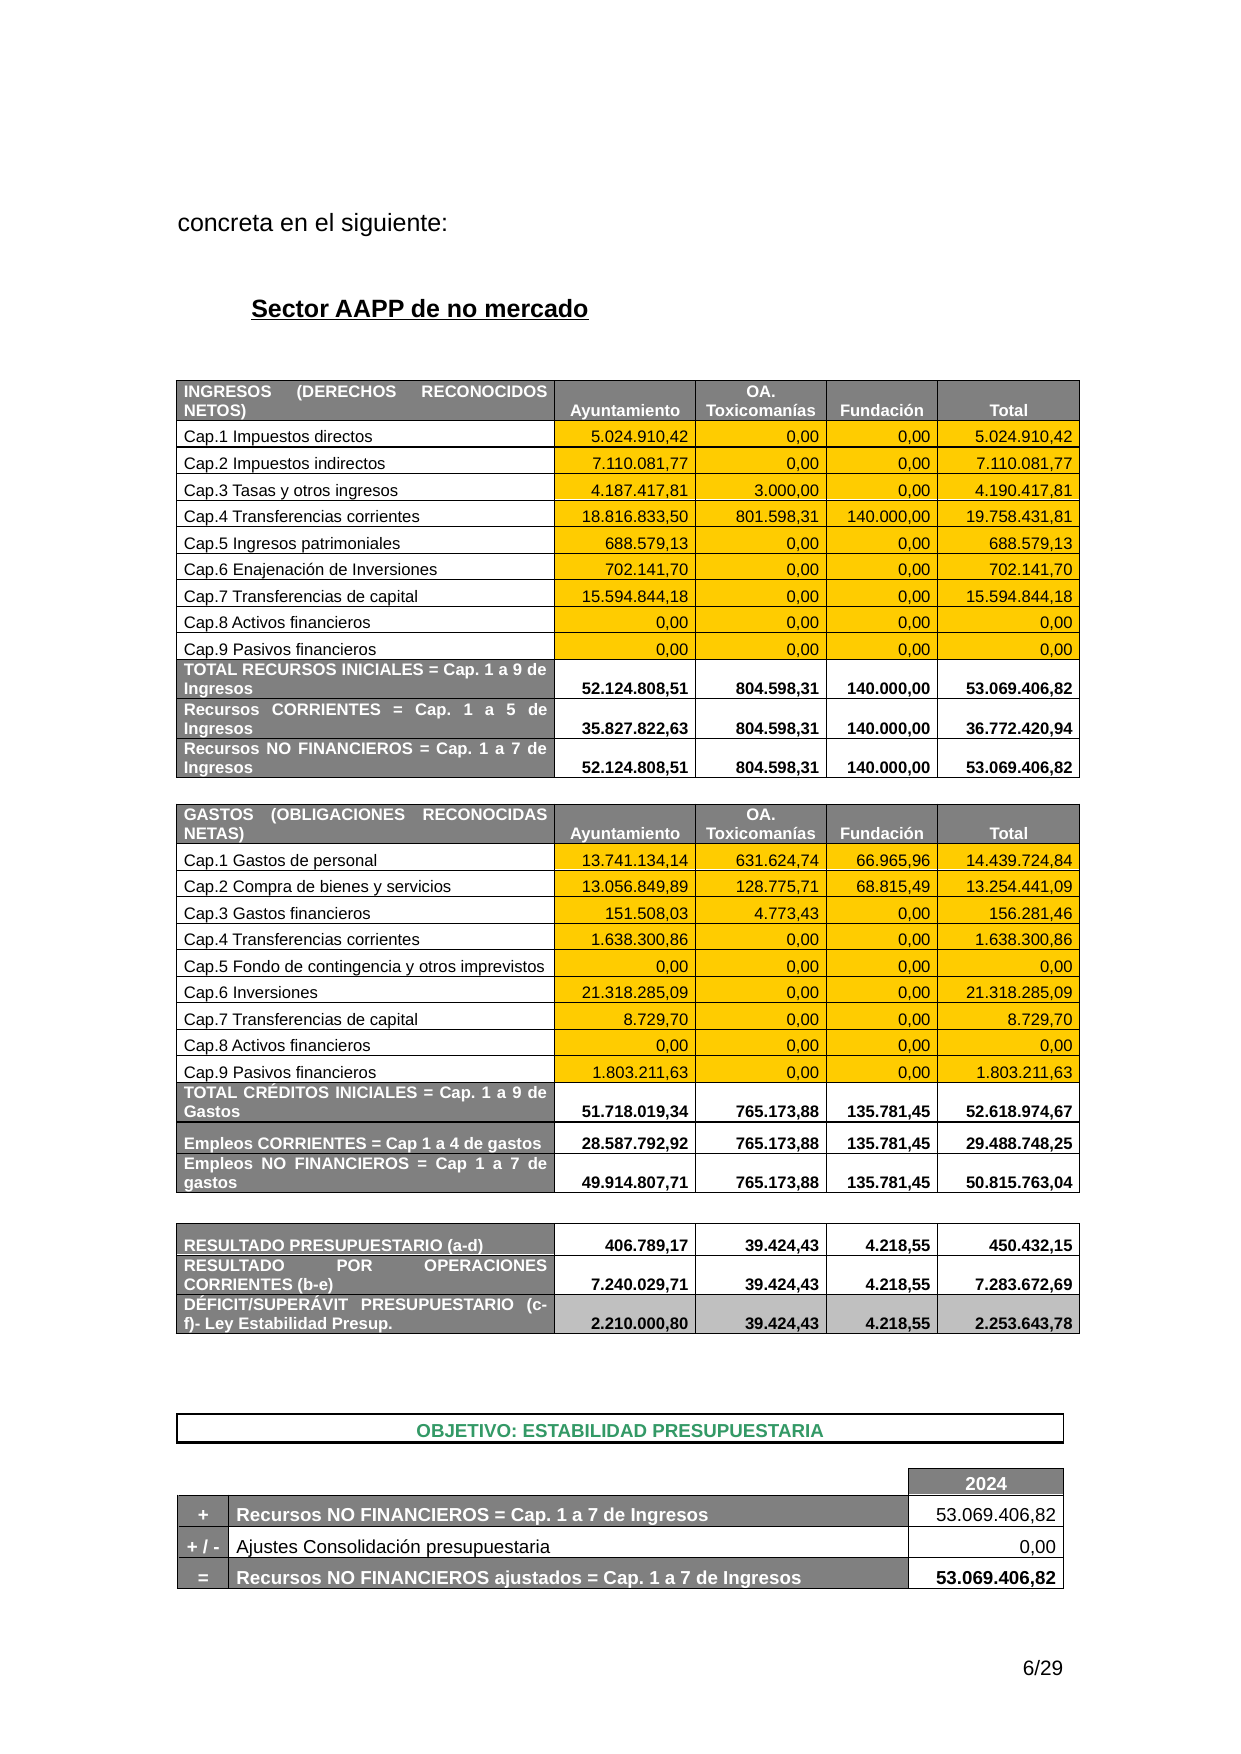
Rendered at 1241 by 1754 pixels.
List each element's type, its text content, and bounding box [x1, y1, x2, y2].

table_cell 53.069.406,82 [938, 739, 1079, 777]
table_cell 450.432,15 [938, 1224, 1079, 1254]
table_cell Cap.5 Fondo de contingencia y otros imprevistos [177, 950, 554, 976]
table_cell [555, 778, 695, 803]
table_cell 2024 [909, 1469, 1063, 1494]
table_cell 0,00 [827, 950, 937, 976]
table_cell 1.638.300,86 [938, 924, 1079, 949]
table_cell 13.254.441,09 [938, 871, 1079, 896]
table_cell 0,00 [555, 950, 695, 976]
text concreta en el siguiente: [177, 208, 1063, 237]
table_cell 21.318.285,09 [555, 977, 695, 1002]
table_cell 53.069.406,82 [909, 1496, 1063, 1526]
table_cell Cap.1 Gastos de personal [177, 844, 554, 869]
table_cell Cap.7 Transferencias de capital [177, 580, 554, 606]
table_cell 50.815.763,04 [938, 1154, 1079, 1192]
table_header Ayuntamiento [555, 381, 695, 420]
table_cell 4.218,55 [827, 1295, 937, 1333]
table_cell 0,00 [827, 924, 937, 949]
table_cell 0,00 [938, 607, 1079, 632]
table_cell 0,00 [827, 1056, 937, 1082]
table_cell 39.424,43 [696, 1256, 826, 1294]
table_cell [826, 778, 937, 803]
table_cell DÉFICIT/SUPERÁVIT PRESUPUESTARIO (c-f)- Ley Estabilidad Presup. [177, 1295, 554, 1333]
table_cell 14.439.724,84 [938, 844, 1079, 869]
table_cell Ajustes Consolidación presupuestaria [229, 1527, 908, 1557]
table_cell 0,00 [696, 924, 826, 949]
table_header OBJETIVO: ESTABILIDAD PRESUPUESTARIA [178, 1415, 1063, 1441]
table_cell [695, 778, 826, 803]
table_cell TOTAL RECURSOS INICIALES = Cap. 1 a 9 de Ingresos [177, 660, 554, 698]
table_cell 0,00 [827, 1003, 937, 1029]
table_cell 765.173,88 [696, 1123, 826, 1153]
table_cell Recursos CORRIENTES = Cap. 1 a 5 de Ingresos [177, 699, 554, 738]
table_cell 0,00 [696, 554, 826, 579]
table_cell Cap.6 Enajenación de Inversiones [177, 554, 554, 579]
table_cell 0,00 [696, 448, 826, 473]
table_cell 135.781,45 [827, 1123, 937, 1153]
table_cell Total [938, 805, 1079, 843]
table_cell 7.283.672,69 [938, 1256, 1079, 1294]
table_cell 13.741.134,14 [555, 844, 695, 869]
table_cell 140.000,00 [827, 660, 937, 698]
table_cell 39.424,43 [696, 1295, 826, 1333]
table_cell 53.069.406,82 [909, 1558, 1063, 1588]
table_header Total [938, 381, 1079, 420]
table_cell 1.803.211,63 [555, 1056, 695, 1082]
table_cell 28.587.792,92 [555, 1123, 695, 1153]
table_cell 0,00 [555, 633, 695, 659]
table_cell 52.124.808,51 [555, 660, 695, 698]
table_cell 7.110.081,77 [555, 448, 695, 473]
table_cell Cap.2 Compra de bienes y servicios [177, 871, 554, 896]
table_cell 3.000,00 [696, 474, 826, 499]
table_cell 4.190.417,81 [938, 474, 1079, 499]
table_cell Cap.8 Activos financieros [177, 1030, 554, 1055]
table_cell 4.187.417,81 [555, 474, 695, 499]
table_cell [176, 1193, 554, 1223]
table_cell 135.781,45 [827, 1083, 937, 1121]
table_cell Recursos NO FINANCIEROS = Cap. 1 a 7 de Ingresos [177, 739, 554, 777]
table_cell 2.210.000,80 [555, 1295, 695, 1333]
table_cell 5.024.910,42 [555, 421, 695, 446]
table_cell 53.069.406,82 [938, 660, 1079, 698]
table_cell 0,00 [555, 607, 695, 632]
table_header Fundación [827, 381, 937, 420]
table_cell 804.598,31 [696, 699, 826, 738]
table_cell 15.594.844,18 [555, 580, 695, 606]
table_cell Fundación [827, 805, 937, 843]
table_cell 51.718.019,34 [555, 1083, 695, 1121]
table_cell 7.110.081,77 [938, 448, 1079, 473]
table_cell 0,00 [827, 421, 937, 446]
table_cell 35.827.822,63 [555, 699, 695, 738]
table_cell 66.965,96 [827, 844, 937, 869]
table_cell 0,00 [696, 607, 826, 632]
table_cell 406.789,17 [555, 1224, 695, 1254]
table_cell 52.124.808,51 [555, 739, 695, 777]
table_cell [229, 1468, 908, 1494]
table_cell 140.000,00 [827, 699, 937, 738]
table_cell 0,00 [696, 580, 826, 606]
table_cell 804.598,31 [696, 739, 826, 777]
table_cell [177, 1468, 229, 1494]
table_cell TOTAL CRÉDITOS INICIALES = Cap. 1 a 9 de Gastos [177, 1083, 554, 1121]
table_cell 0,00 [827, 977, 937, 1002]
table_cell = [178, 1558, 228, 1588]
table_cell 0,00 [555, 1030, 695, 1055]
table_cell Cap.5 Ingresos patrimoniales [177, 527, 554, 553]
table_cell 29.488.748,25 [938, 1123, 1079, 1153]
table_cell 4.773,43 [696, 897, 826, 923]
table_cell 0,00 [827, 580, 937, 606]
table_cell 0,00 [827, 607, 937, 632]
table_cell 135.781,45 [827, 1154, 937, 1192]
table_cell 140.000,00 [827, 739, 937, 777]
table_cell 13.056.849,89 [555, 871, 695, 896]
table_cell 0,00 [696, 1003, 826, 1029]
table_cell 8.729,70 [938, 1003, 1079, 1029]
table_cell 0,00 [696, 527, 826, 553]
table_cell 36.772.420,94 [938, 699, 1079, 738]
table_cell [909, 1444, 1063, 1468]
table_cell 4.218,55 [827, 1224, 937, 1254]
table_cell 0,00 [938, 950, 1079, 976]
table_cell + / - [178, 1527, 228, 1557]
table_cell 0,00 [696, 950, 826, 976]
table_cell 0,00 [696, 633, 826, 659]
table_cell 0,00 [827, 554, 937, 579]
table_cell 68.815,49 [827, 871, 937, 896]
table_cell Empleos CORRIENTES = Cap 1 a 4 de gastos [177, 1123, 554, 1153]
table_cell 128.775,71 [696, 871, 826, 896]
table_cell 2.253.643,78 [938, 1295, 1079, 1333]
table_cell [938, 778, 1079, 803]
table_cell 0,00 [909, 1527, 1063, 1557]
table_cell 5.024.910,42 [938, 421, 1079, 446]
table_cell Cap.3 Tasas y otros ingresos [177, 474, 554, 499]
table_header INGRESOS (DERECHOS RECONOCIDOS NETOS) [177, 381, 554, 420]
table_cell GASTOS (OBLIGACIONES RECONOCIDAS NETAS) [177, 805, 554, 843]
table_cell 151.508,03 [555, 897, 695, 923]
table_cell Cap.3 Gastos financieros [177, 897, 554, 923]
table_cell Cap.8 Activos financieros [177, 607, 554, 632]
table_cell 21.318.285,09 [938, 977, 1079, 1002]
table_cell [938, 1193, 1079, 1223]
table_cell 7.240.029,71 [555, 1256, 695, 1294]
table_cell Cap.7 Transferencias de capital [177, 1003, 554, 1029]
table_cell 52.618.974,67 [938, 1083, 1079, 1121]
table_cell 765.173,88 [696, 1083, 826, 1121]
table_cell 39.424,43 [696, 1224, 826, 1254]
table_cell RESULTADO PRESUPUESTARIO (a-d) [177, 1224, 554, 1254]
table_cell 804.598,31 [696, 660, 826, 698]
table_cell 0,00 [938, 633, 1079, 659]
table_cell 0,00 [696, 421, 826, 446]
table_cell 0,00 [938, 1030, 1079, 1055]
table_cell Cap.9 Pasivos financieros [177, 633, 554, 659]
table_cell 0,00 [827, 897, 937, 923]
table_cell + [178, 1496, 228, 1526]
table_cell [177, 1444, 229, 1468]
table_cell 0,00 [827, 448, 937, 473]
table_cell Cap.4 Transferencias corrientes [177, 501, 554, 526]
table_cell RESULTADO POR OPERACIONES CORRIENTES (b-e) [177, 1256, 554, 1294]
table_cell 1.638.300,86 [555, 924, 695, 949]
table_cell OA. Toxicomanías [696, 805, 826, 843]
text Sector AAPP de no mercado [177, 294, 1063, 323]
table_cell 631.624,74 [696, 844, 826, 869]
table_cell Empleos NO FINANCIEROS = Cap 1 a 7 de gastos [177, 1154, 554, 1192]
table_cell [555, 1193, 695, 1223]
table_cell 0,00 [827, 527, 937, 553]
table_cell Cap.4 Transferencias corrientes [177, 924, 554, 949]
table_cell 19.758.431,81 [938, 501, 1079, 526]
table_cell 4.218,55 [827, 1256, 937, 1294]
table_cell 49.914.807,71 [555, 1154, 695, 1192]
table_cell 765.173,88 [696, 1154, 826, 1192]
table_cell Recursos NO FINANCIEROS ajustados = Cap. 1 a 7 de Ingresos [229, 1558, 908, 1588]
table_cell Cap.9 Pasivos financieros [177, 1056, 554, 1082]
table_cell Cap.2 Impuestos indirectos [177, 448, 554, 473]
table_cell 0,00 [827, 1030, 937, 1055]
table_cell 0,00 [696, 1030, 826, 1055]
table_cell 18.816.833,50 [555, 501, 695, 526]
table_cell Ayuntamiento [555, 805, 695, 843]
table_header OA. Toxicomanías [696, 381, 826, 420]
table_cell [695, 1193, 826, 1223]
table_cell 801.598,31 [696, 501, 826, 526]
table_cell 702.141,70 [555, 554, 695, 579]
table_cell 0,00 [827, 474, 937, 499]
table_cell 0,00 [696, 1056, 826, 1082]
table_cell 688.579,13 [555, 527, 695, 553]
table_cell 8.729,70 [555, 1003, 695, 1029]
table_cell 15.594.844,18 [938, 580, 1079, 606]
table_cell 702.141,70 [938, 554, 1079, 579]
table_cell 0,00 [696, 977, 826, 1002]
table_cell Cap.1 Impuestos directos [177, 421, 554, 446]
table_cell 156.281,46 [938, 897, 1079, 923]
table_cell 1.803.211,63 [938, 1056, 1079, 1082]
table_cell 140.000,00 [827, 501, 937, 526]
table_cell [229, 1444, 909, 1468]
table_cell Cap.6 Inversiones [177, 977, 554, 1002]
table_cell [176, 778, 554, 803]
table_cell Recursos NO FINANCIEROS = Cap. 1 a 7 de Ingresos [229, 1496, 908, 1526]
table_cell 0,00 [827, 633, 937, 659]
table_cell [826, 1193, 937, 1223]
table_cell 688.579,13 [938, 527, 1079, 553]
